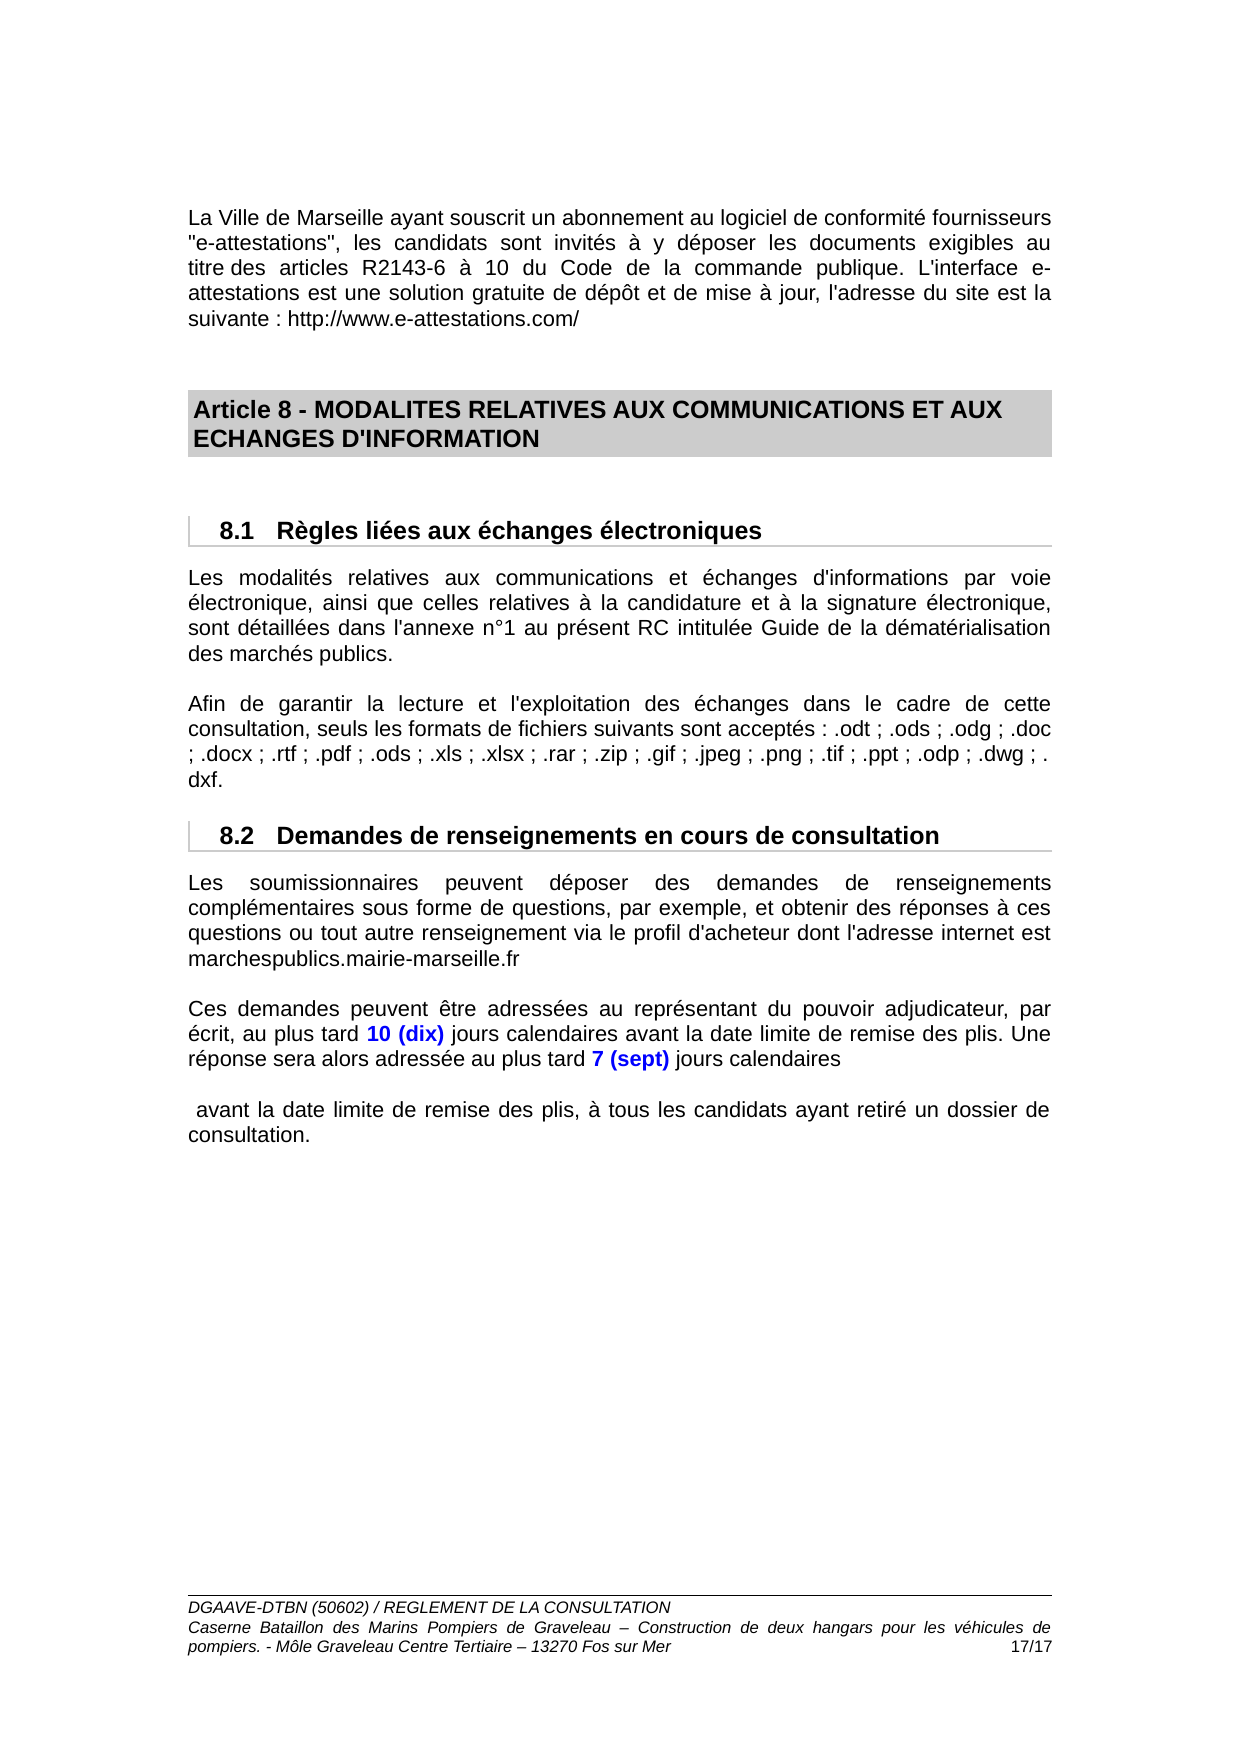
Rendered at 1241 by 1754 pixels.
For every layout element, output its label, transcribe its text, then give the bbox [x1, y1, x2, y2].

text Les soumissionnaires peuvent déposer des demandes de renseignements complémentaires sous forme de questions, par exemple, et obtenir des réponses à ces questions ou tout autre renseignement via le profil d'acheteur dont l'adresse internet est marchespublics.mairie-marseille.fr [188, 870, 1052, 971]
text Les modalités relatives aux communications et échanges d'informations par voie électronique, ainsi que celles relatives à la candidature et à la signature électronique, sont détaillées dans l'annexe n°1 au présent RC intitulée Guide de la dématérialisation des marchés publics. [188, 565, 1052, 666]
subtitle Demandes de renseignements en cours de consultation [190, 821, 1052, 850]
subtitle Règles liées aux échanges électroniques [190, 516, 1052, 545]
text Afin de garantir la lecture et l'exploitation des échanges dans le cadre de cette consultation, seuls les formats de fichiers suivants sont acceptés : .odt ; .ods ; .odg ; .doc ; .docx ; .rtf ; .pdf ; .ods ; .xls ; .xlsx ; .rar ; .zip ; .gif ; .jpeg ; .png ; .tif ; .ppt ; .odp ; .dwg ; .dxf. [188, 691, 1052, 792]
text Ces demandes peuvent être adressées au représentant du pouvoir adjudicateur, par écrit, au plus tard 10 (dix) jours calendaires avant la date limite de remise des plis. Une réponse sera alors adressée au plus tard 7 (sept) jours calendaires [188, 996, 1052, 1071]
text avant la date limite de remise des plis, à tous les candidats ayant retiré un dossier de consultation. [188, 1097, 1052, 1147]
text La Ville de Marseille ayant souscrit un abonnement au logiciel de conformité fournisseurs "e-attestations", les candidats sont invités à y déposer les documents exigibles au titre des articles R2143-6 à 10 du Code de la commande publique. L'interface e-attestations est une solution gratuite de dépôt et de mise à jour, l'adresse du site est la suivante : http://www.e-attestations.com/ [188, 204, 1052, 331]
subtitle MODALITES RELATIVES AUX COMMUNICATIONS ET AUX ECHANGES D'INFORMATION [190, 392, 1050, 455]
